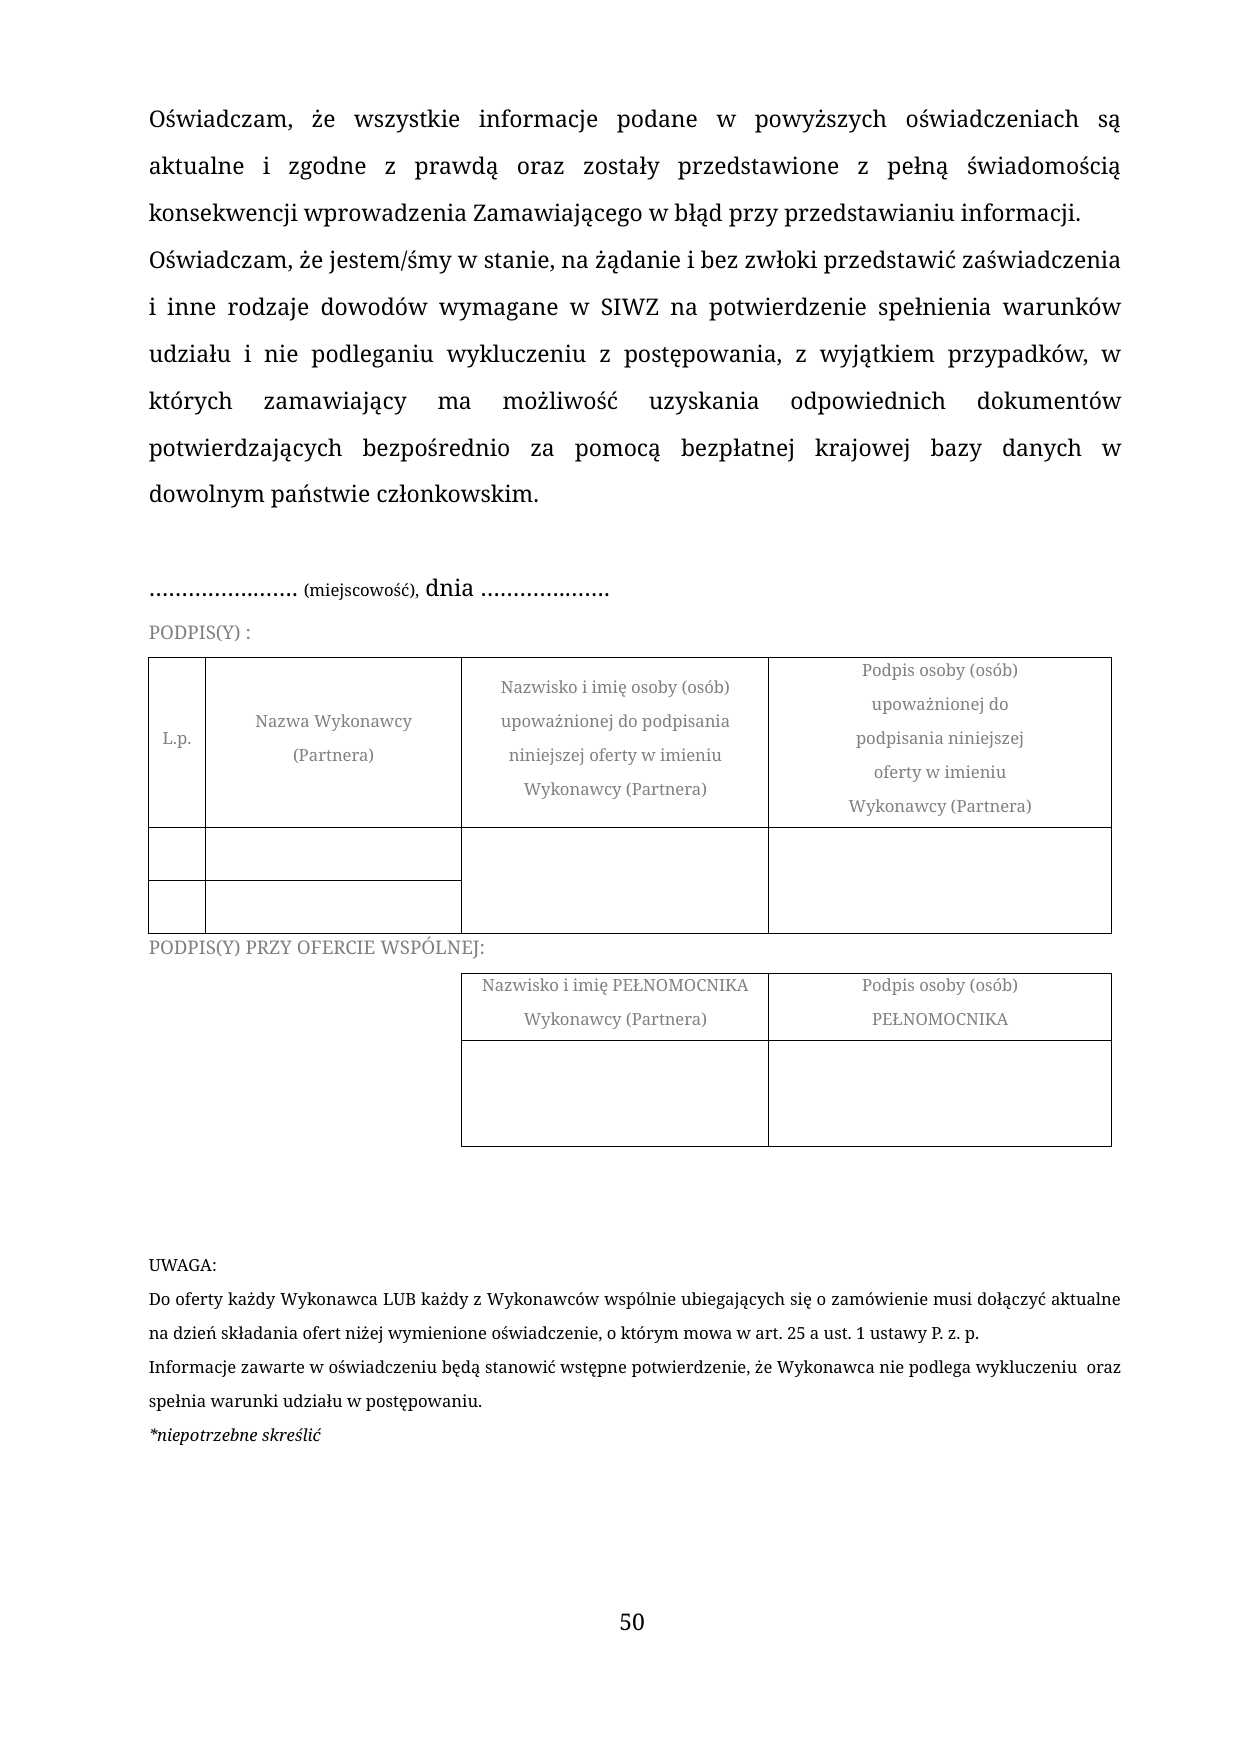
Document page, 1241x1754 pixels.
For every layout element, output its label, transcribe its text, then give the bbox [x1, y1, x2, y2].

text PODPIS(Y) : [148, 619, 1122, 644]
table_header Podpis osoby (osób) PEŁNOMOCNIKA [769, 974, 1111, 1040]
text …………….……. (miejscowość), dnia ………….……. [148, 572, 1122, 603]
table_cell [769, 1041, 1111, 1146]
text Oświadczam, że jestem/śmy w stanie, na żądanie i bez zwłoki przedstawić zaświadczenia i inne rodzaje dowodów wymagane w SIWZ na potwierdzenie spełnienia warunków udziału i nie podleganiu wykluczeniu z postępowania, z wyjątkiem przypadków, w których zamawiający ma możliwość uzyskania odpowiednich dokumentów potwierdzających bezpośrednio za pomocą bezpłatnej krajowej bazy danych w dowolnym państwie członkowskim. [148, 244, 1122, 510]
table_cell [462, 1041, 768, 1146]
table_header Nazwisko i imię PEŁNOMOCNIKA Wykonawcy (Partnera) [462, 974, 768, 1040]
table_cell [149, 828, 205, 880]
table_cell [205, 1040, 461, 1093]
text *niepotrzebne skreślić [148, 1424, 1122, 1446]
text PODPIS(Y) PRZY OFERCIE WSPÓLNEJ: [148, 934, 1122, 960]
text Oświadczam, że wszystkie informacje podane w powyższych oświadczeniach są aktualne i zgodne z prawdą oraz zostały przedstawione z pełną świadomością konsekwencji wprowadzenia Zamawiającego w błąd przy przedstawianiu informacji. [148, 103, 1122, 228]
table_cell [769, 828, 1111, 933]
table_cell [149, 1040, 205, 1093]
table_header Podpis osoby (osób) upoważnionej do podpisania niniejszej oferty w imieniu Wykonawcy (Partnera) [769, 658, 1111, 827]
table_header [149, 973, 205, 1040]
text UWAGA: [148, 1253, 1122, 1276]
text Informacje zawarte w oświadczeniu będą stanowić wstępne potwierdzenie, że Wykonawca nie podlega wykluczeniu oraz spełnia warunki udziału w postępowaniu. [148, 1356, 1122, 1412]
table_header Nazwisko i imię osoby (osób) upoważnionej do podpisania niniejszej oferty w imieniu Wykonawcy (Partnera) [462, 658, 768, 827]
table_cell [149, 1093, 205, 1146]
table_cell [149, 881, 205, 933]
table_cell [205, 1093, 461, 1146]
text Do oferty każdy Wykonawca LUB każdy z Wykonawców wspólnie ubiegających się o zamówienie musi dołączyć aktualne na dzień składania ofert niżej wymienione oświadczenie, o którym mowa w art. 25 a ust. 1 ustawy P. z. p. [148, 1287, 1122, 1344]
table_header [205, 973, 461, 1040]
table_cell [462, 828, 768, 933]
table_header L.p. [149, 658, 205, 827]
table_header Nazwa Wykonawcy (Partnera) [206, 658, 461, 827]
table_cell [206, 828, 461, 880]
table_cell [206, 881, 461, 933]
